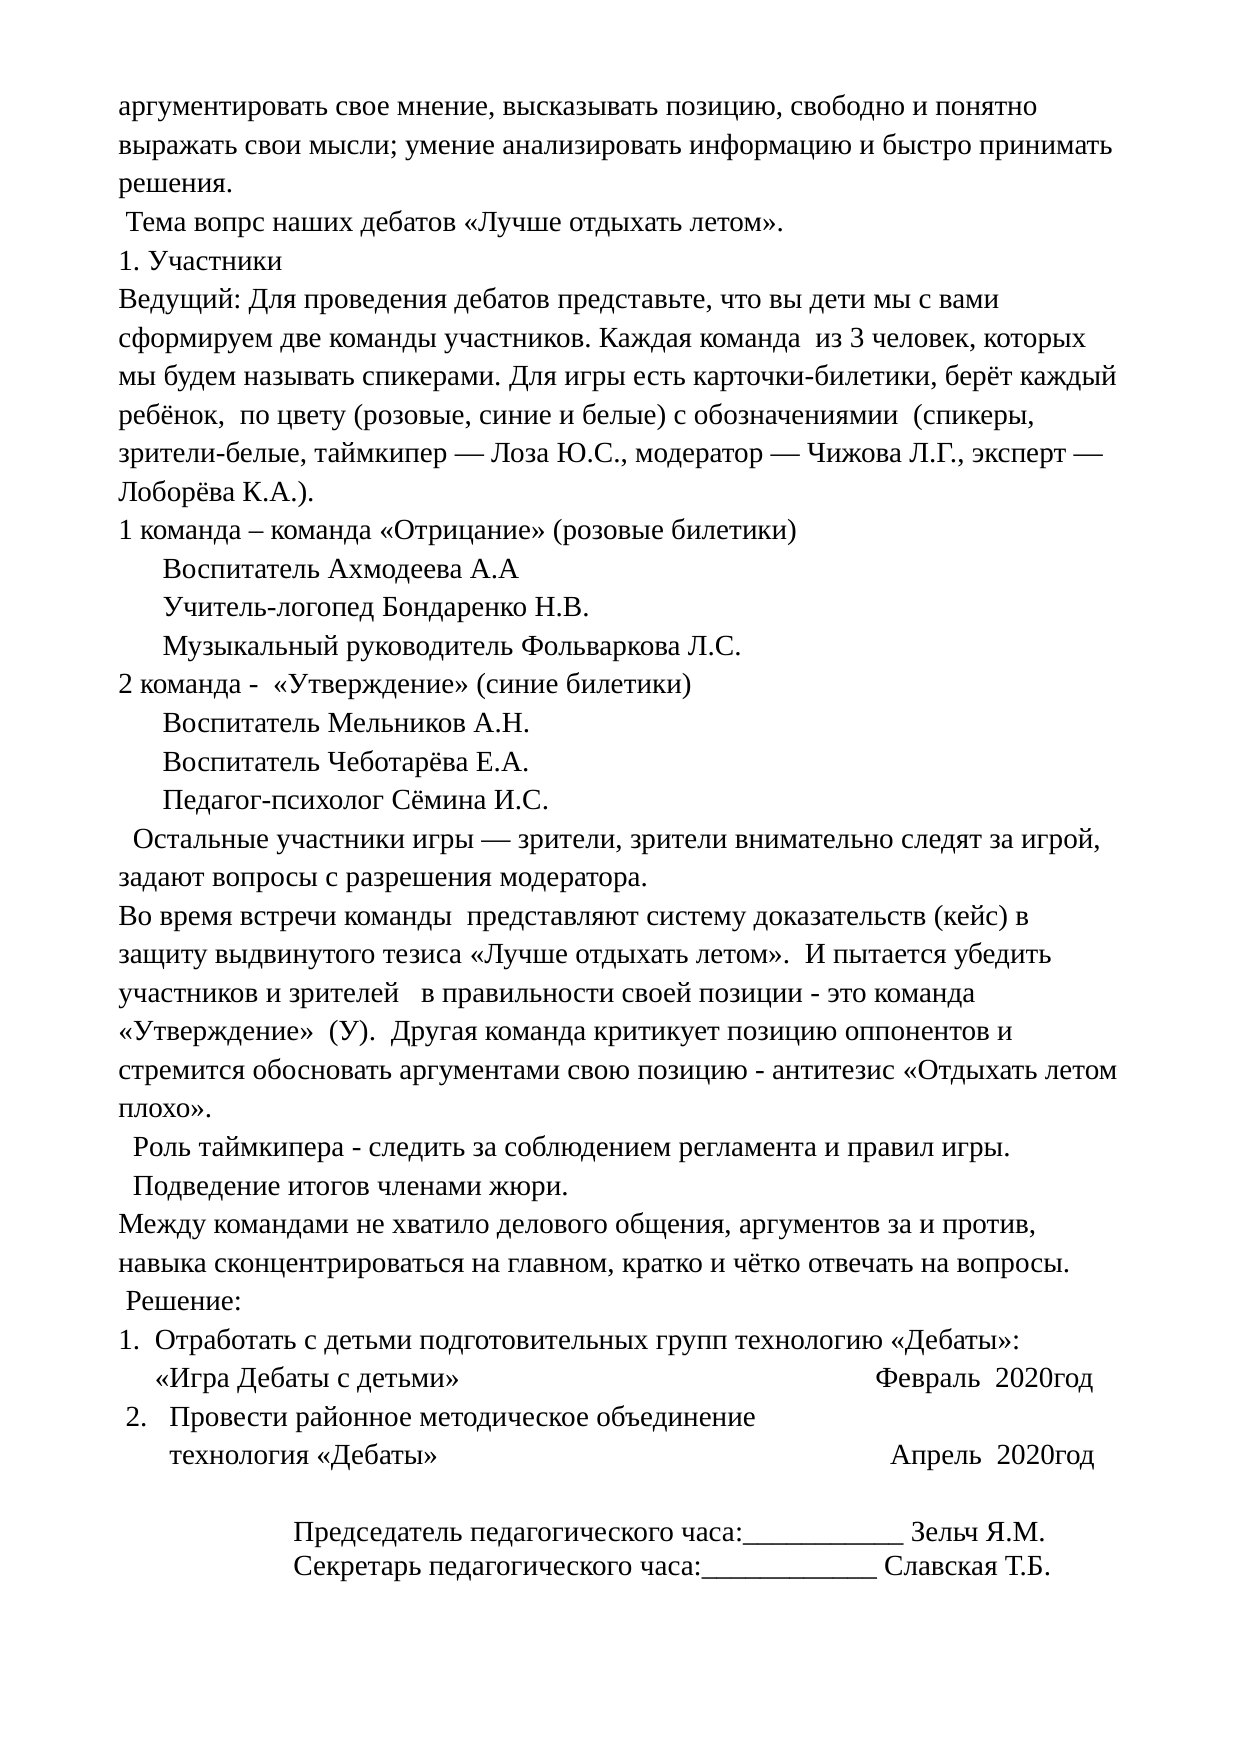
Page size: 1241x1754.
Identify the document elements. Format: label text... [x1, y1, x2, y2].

text 1. Участники [118, 243, 1122, 276]
text Между командами не хватило делового общения, аргументов за и против, навыка сконцентрироваться на главном, кратко и чётко отвечать на вопросы. [118, 1206, 1122, 1278]
text Тема вопрс наших дебатов «Лучше отдыхать летом». [118, 204, 1122, 238]
text Секретарь педагогического часа:____________ Славская Т.Б. [118, 1548, 1122, 1582]
text Во время встречи команды представляют систему доказательств (кейс) в защиту выдвинутого тезиса «Лучше отдыхать летом». И пытается убедить участников и зрителей в правильности своей позиции - это команда «Утверждение» (У). Другая команда критикует позицию оппонентов и стремится обосновать аргументами свою позицию - антитезис «Отдыхать летом плохо». [118, 898, 1122, 1124]
text технология «Дебаты» Апрель 2020год [118, 1437, 1122, 1471]
text Воспитатель Мельников А.Н. [162, 705, 1122, 739]
text 2. Провести районное методическое объединение [118, 1399, 1122, 1432]
text Учитель-логопед Бондаренко Н.В. [162, 589, 1122, 623]
text Подведение итогов членами жюри. [118, 1168, 1122, 1201]
text Ведущий: Для проведения дебатов представьте, что вы дети мы с вами сформируем две команды участников. Каждая команда из 3 человек, которых мы будем называть спикерами. Для игры есть карточки-билетики, берёт каждый ребёнок, по цвету (розовые, синие и белые) с обозначениямии (спикеры, зрители-белые, таймкипер — Лоза Ю.С., модератор — Чижова Л.Г., эксперт — Лоборёва К.А.). [118, 281, 1122, 507]
text Роль таймкипера - следить за соблюдением регламента и правил игры. [118, 1129, 1122, 1163]
text 1 команда – команда «Отрицание» (розовые билетики) [118, 512, 1122, 546]
text «Игра Дебаты с детьми» Февраль 2020год [118, 1360, 1122, 1394]
text Остальные участники игры — зрители, зрители внимательно следят за игрой, задают вопросы с разрешения модератора. [118, 821, 1122, 893]
text Воспитатель Чеботарёва Е.А. [162, 744, 1122, 777]
text Решение: [118, 1283, 1122, 1317]
text Музыкальный руководитель Фольваркова Л.С. [162, 628, 1122, 662]
text Педагог-психолог Сёмина И.С. [162, 782, 1122, 816]
text Председатель педагогического часа:___________ Зельч Я.М. [118, 1514, 1122, 1548]
text Воспитатель Ахмодеева А.А [162, 551, 1122, 584]
text 1. Отработать с детьми подготовительных групп технологию «Дебаты»: [118, 1322, 1122, 1355]
text аргументировать свое мнение, высказывать позицию, свободно и понятно выражать свои мысли; умение анализировать информацию и быстро принимать решения. [118, 88, 1122, 199]
text 2 команда - «Утверждение» (синие билетики) [118, 667, 1122, 700]
